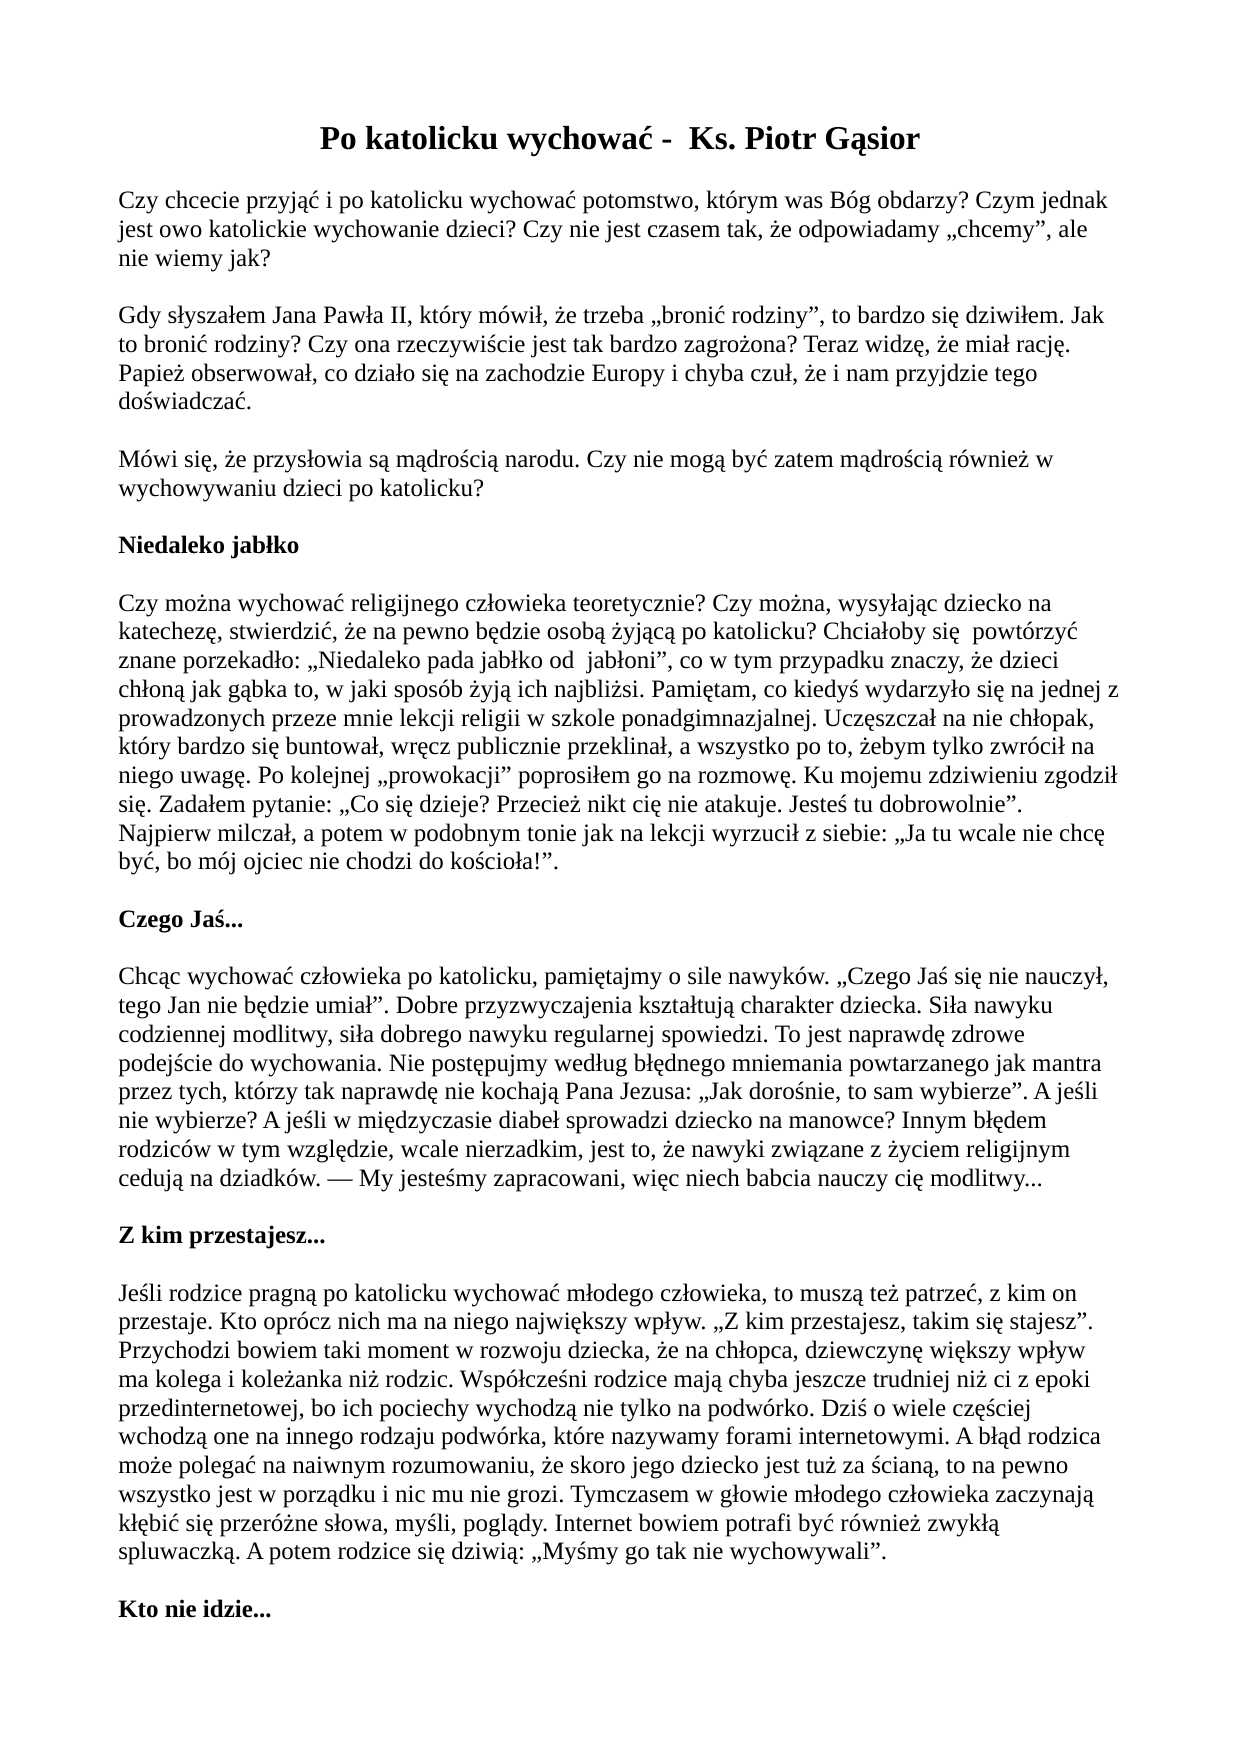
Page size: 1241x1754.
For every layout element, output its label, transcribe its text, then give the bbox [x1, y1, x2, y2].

text Czy można wychować religijnego człowieka teoretycznie? Czy można, wysyłając dziecko na katechezę, stwierdzić, że na pewno będzie osobą żyjącą po katolicku? Chciałoby się powtórzyć znane porzekadło: „Niedaleko pada jabłko od jabłoni”, co w tym przypadku znaczy, że dzieci chłoną jak gąbka to, w jaki sposób żyją ich najbliżsi. Pamiętam, co kiedyś wydarzyło się na jednej z prowadzonych przeze mnie lekcji religii w szkole ponadgimnazjalnej. Uczęszczał na nie chłopak, który bardzo się buntował, wręcz publicznie przeklinał, a wszystko po to, żebym tylko zwrócił na niego uwagę. Po kolejnej „prowokacji” poprosiłem go na rozmowę. Ku mojemu zdziwieniu zgodził się. Zadałem pytanie: „Co się dzieje? Przecież nikt cię nie atakuje. Jesteś tu dobrowolnie”. Najpierw milczał, a potem w podobnym tonie jak na lekcji wyrzucił z siebie: „Ja tu wcale nie chcę być, bo mój ojciec nie chodzi do kościoła!”. [118, 588, 1122, 875]
text Kto nie idzie... [118, 1594, 1122, 1623]
text Z kim przestajesz... [118, 1220, 1122, 1249]
text Gdy słyszałem Jana Pawła II, który mówił, że trzeba „bronić rodziny”, to bardzo się dziwiłem. Jak to bronić rodziny? Czy ona rzeczywiście jest tak bardzo zagrożona? Teraz widzę, że miał rację. Papież obserwował, co działo się na zachodzie Europy i chyba czuł, że i nam przyjdzie tego doświadczać. [118, 300, 1122, 415]
text Chcąc wychować człowieka po katolicku, pamiętajmy o sile nawyków. „Czego Jaś się nie nauczył, tego Jan nie będzie umiał”. Dobre przyzwyczajenia kształtują charakter dziecka. Siła nawyku codziennej modlitwy, siła dobrego nawyku regularnej spowiedzi. To jest naprawdę zdrowe podejście do wychowania. Nie postępujmy według błędnego mniemania powtarzanego jak mantra przez tych, którzy tak naprawdę nie kochają Pana Jezusa: „Jak dorośnie, to sam wybierze”. A jeśli nie wybierze? A jeśli w międzyczasie diabeł sprowadzi dziecko na manowce? Innym błędem rodziców w tym względzie, wcale nierzadkim, jest to, że nawyki związane z życiem religijnym cedują na dziadków. — My jesteśmy zapracowani, więc niech babcia nauczy cię modlitwy... [118, 961, 1122, 1191]
text Jeśli rodzice pragną po katolicku wychować młodego człowieka, to muszą też patrzeć, z kim on przestaje. Kto oprócz nich ma na niego największy wpływ. „Z kim przestajesz, takim się stajesz”. Przychodzi bowiem taki moment w rozwoju dziecka, że na chłopca, dziewczynę większy wpływ ma kolega i koleżanka niż rodzic. Współcześni rodzice mają chyba jeszcze trudniej niż ci z epoki przedinternetowej, bo ich pociechy wychodzą nie tylko na podwórko. Dziś o wiele częściej wchodzą one na innego rodzaju podwórka, które nazywamy forami internetowymi. A błąd rodzica może polegać na naiwnym rozumowaniu, że skoro jego dziecko jest tuż za ścianą, to na pewno wszystko jest w porządku i nic mu nie grozi. Tymczasem w głowie młodego człowieka zaczynają kłębić się przeróżne słowa, myśli, poglądy. Internet bowiem potrafi być również zwykłą spluwaczką. A potem rodzice się dziwią: „Myśmy go tak nie wychowywali”. [118, 1278, 1122, 1565]
text Czego Jaś... [118, 904, 1122, 933]
text Mówi się, że przysłowia są mądrością narodu. Czy nie mogą być zatem mądrością również w wychowywaniu dzieci po katolicku? [118, 444, 1122, 501]
text Po katolicku wychować - Ks. Piotr Gąsior [118, 118, 1122, 156]
text Niedaleko jabłko [118, 530, 1122, 559]
text Czy chcecie przyjąć i po katolicku wychować potomstwo, którym was Bóg obdarzy? Czym jednak jest owo katolickie wychowanie dzieci? Czy nie jest czasem tak, że odpowiadamy „chcemy”, ale nie wiemy jak? [118, 185, 1122, 271]
